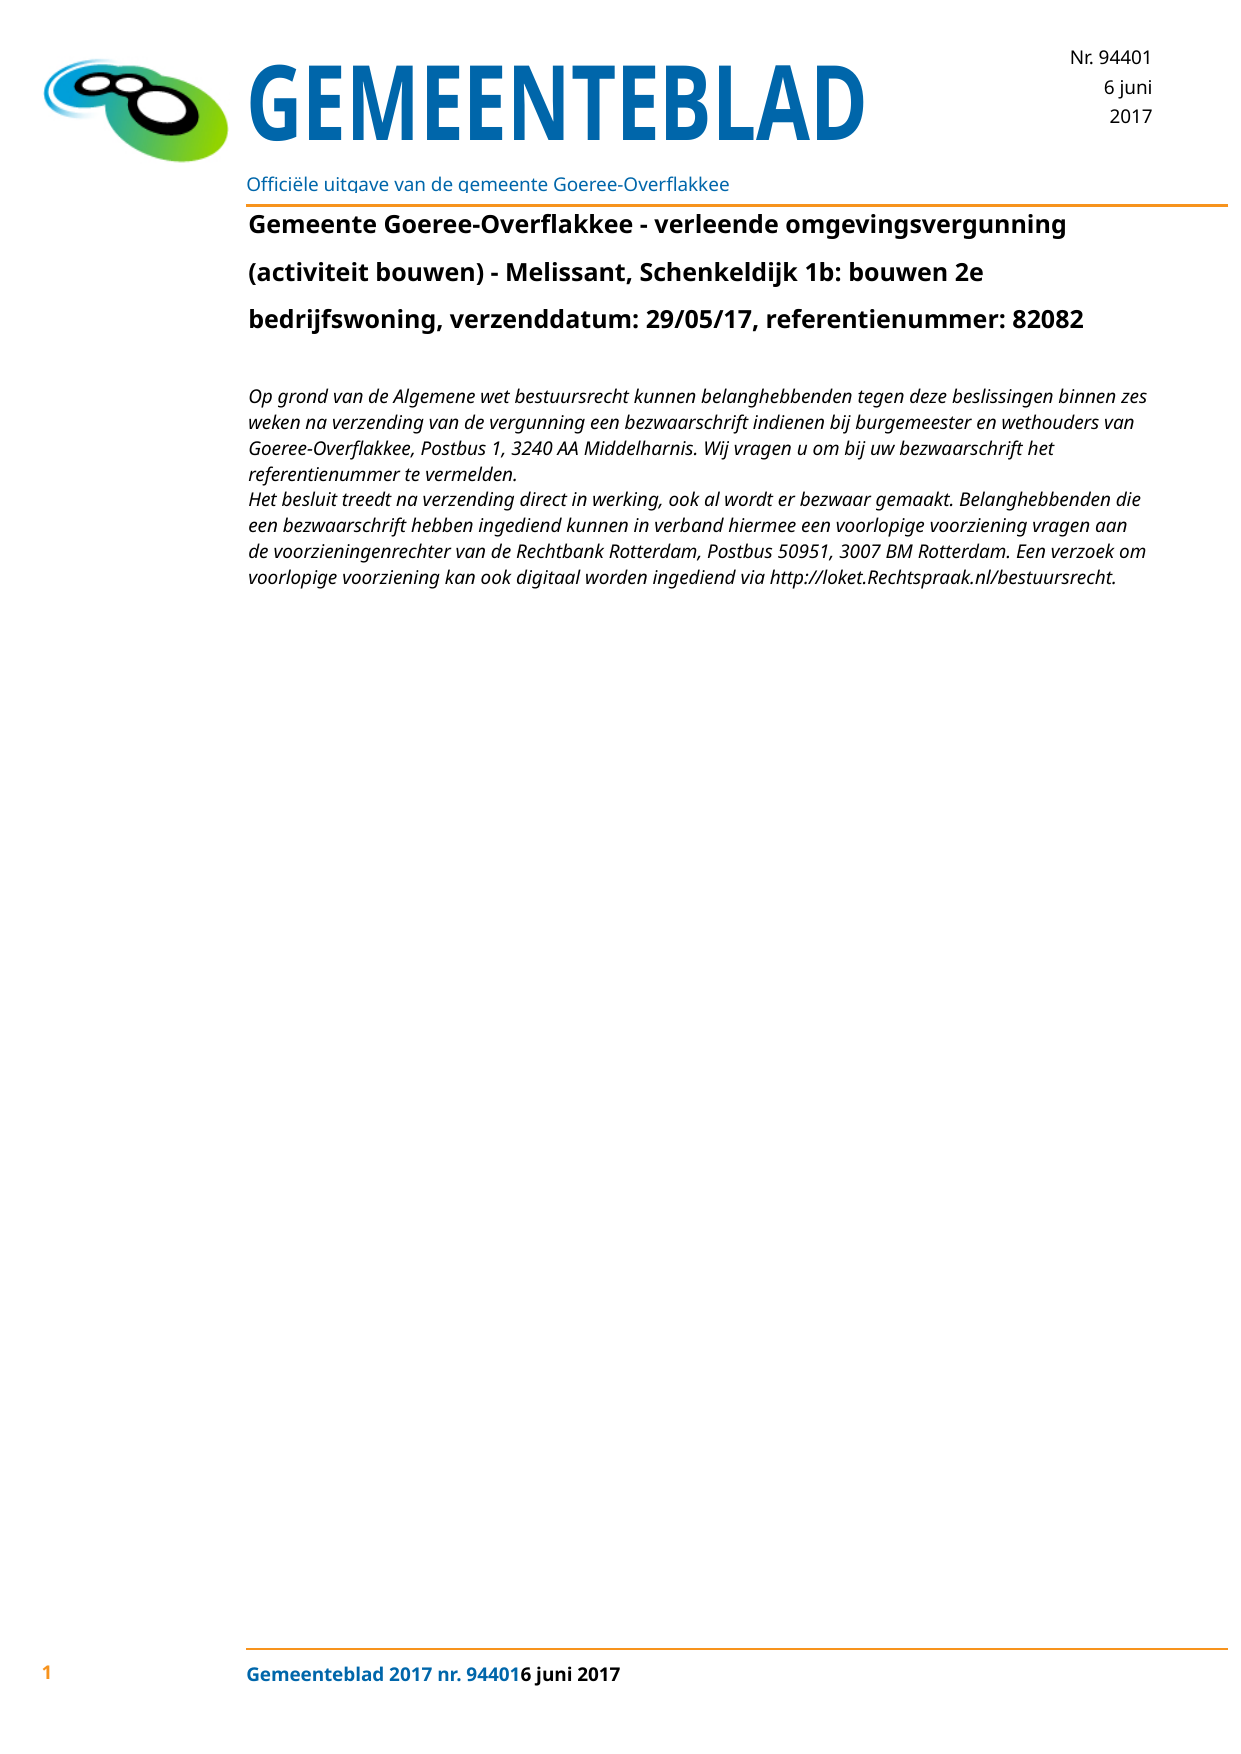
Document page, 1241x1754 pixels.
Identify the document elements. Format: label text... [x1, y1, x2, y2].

picture [41, 47, 231, 172]
text Op grond van de Algemene wet bestuursrecht kunnen belanghebbenden tegen deze beslissingen binnen zes weken na verzending van de vergunning een bezwaarschrift indienen bij burgemeester en wethouders van Goeree-Overflakkee, Postbus 1, 3240 AA Middelharnis. Wij vragen u om bij uw bezwaarschrift het referentienummer te vermelden. [248, 384, 1152, 487]
text Het besluit treedt na verzending direct in werking, ook al wordt er bezwaar gemaakt. Belanghebbenden die een bezwaarschrift hebben ingediend kunnen in verband hiermee een voorlopige voorziening vragen aan de voorzieningenrechter van de Rechtbank Rotterdam, Postbus 50951, 3007 BM Rotterdam. Een verzoek om voorlopige voorziening kan ook digitaal worden ingediend via http://loket.Rechtspraak.nl/bestuursrecht. [248, 487, 1152, 589]
text Gemeente Goeree-Overflakkee - verleende omgevingsvergunning (activiteit bouwen) - Melissant, Schenkeldijk 1b: bouwen 2e bedrijfswoning, verzenddatum: 29/05/17, referentienummer: 82082 [248, 207, 1152, 336]
